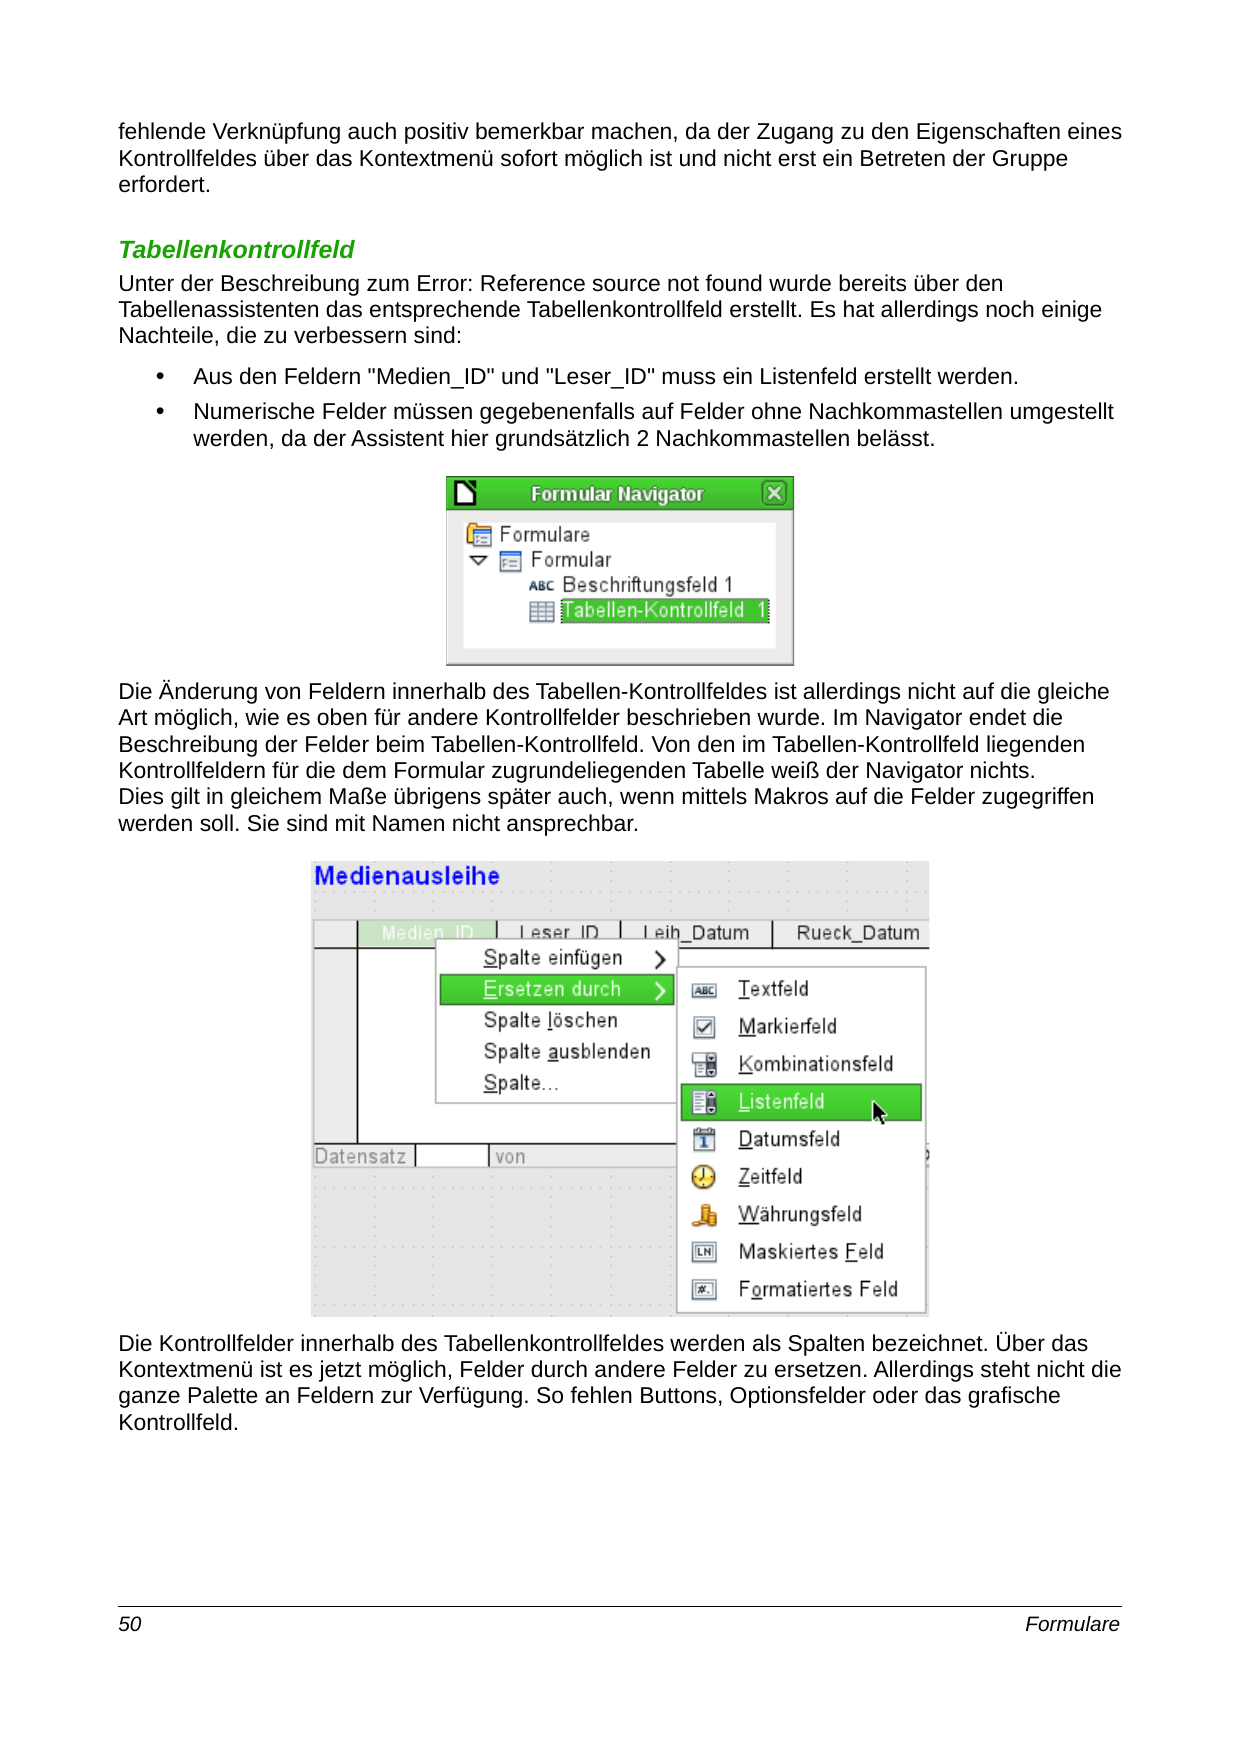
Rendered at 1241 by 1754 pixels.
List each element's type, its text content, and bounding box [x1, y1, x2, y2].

list Aus den Feldern "Medien_ID" und "Leser_ID" muss ein Listenfeld erstellt werden. [156, 361, 1122, 390]
text Beim Hinzufügen einzelner Felder müsste eine Gruppierung von Feld und Beschriftung gesondert vorgenommen werden (siehe Standardeinstellungen vieler Kontrollfelder). In der Praxis kann sich aber die fehlende Verknüpfung auch positiv bemerkbar machen, da der Zugang zu den Eigenschaften eines Kontrollfeldes über das Kontextmenü sofort möglich ist und nicht erst ein Betreten der Gruppe erfordert. [118, 118, 1122, 197]
text Unter der Beschreibung zum Tabellen-Kontrollfeld wurde bereits über den Tabellenassistenten das entsprechende Tabellenkontrollfeld erstellt. Es hat allerdings noch einige Nachteile, die zu verbessern sind: [118, 270, 1122, 349]
picture [446, 476, 795, 666]
list Numerische Felder müssen gegebenenfalls auf Felder ohne Nachkommastellen umgestellt werden, da der Assistent hier grundsätzlich 2 Nachkommastellen belässt. [156, 396, 1122, 451]
text Die Kontrollfelder innerhalb des Tabellenkontrollfeldes werden als Spalten bezeichnet. Über das Kontextmenü ist es jetzt möglich, Felder durch andere Felder zu ersetzen. Allerdings steht nicht die ganze Palette an Feldern zur Verfügung. So fehlen Buttons, Optionsfelder oder das grafische Kontrollfeld. [118, 1329, 1122, 1435]
text Die Änderung von Feldern innerhalb des Tabellen-Kontrollfeldes ist allerdings nicht auf die gleiche Art möglich, wie es oben für andere Kontrollfelder beschrieben wurde. Im Navigator endet die Beschreibung der Felder beim Tabellen-Kontrollfeld. Von den im Tabellen-Kontrollfeld liegenden Kontrollfeldern für die dem Formular zugrundeliegenden Tabelle weiß der Navigator nichts. Dies gilt in gleichem Maße übrigens später auch, wenn mittels Makros auf die Felder zugegriffen werden soll. Sie sind mit Namen nicht ansprechbar. [118, 678, 1122, 836]
picture [310, 861, 930, 1317]
subtitle Tabellenkontrollfeld [118, 235, 1122, 263]
